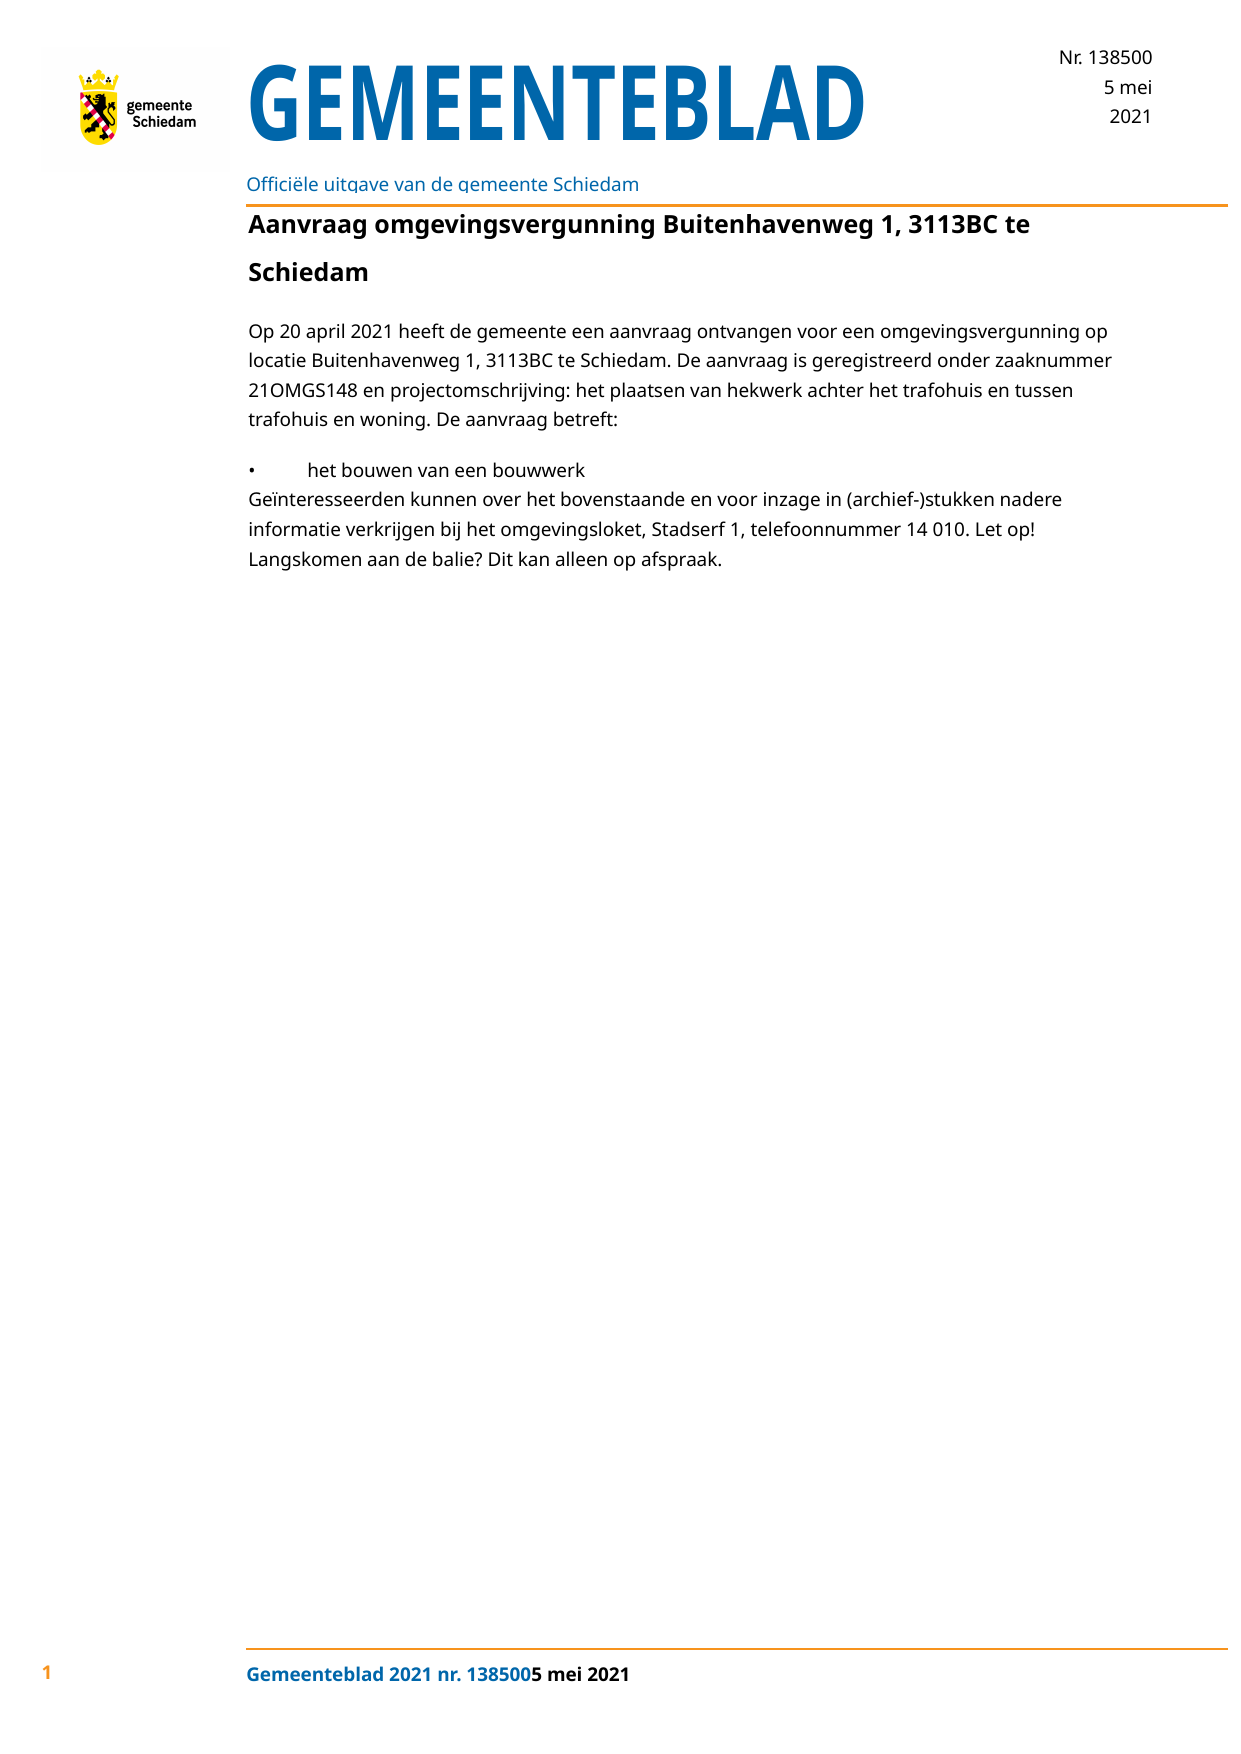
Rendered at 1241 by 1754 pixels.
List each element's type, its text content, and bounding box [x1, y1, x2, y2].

list het bouwen van een bouwwerk [248, 457, 1152, 483]
text Op 20 april 2021 heeft de gemeente een aanvraag ontvangen voor een omgevingsvergunning op locatie Buitenhavenweg 1, 3113BC te Schiedam. De aanvraag is geregistreerd onder zaaknummer 21OMGS148 en projectomschrijving: het plaatsen van hekwerk achter het trafohuis en tussen trafohuis en woning. De aanvraag betreft: [248, 318, 1152, 432]
picture [41, 47, 231, 172]
text Aanvraag omgevingsvergunning Buitenhavenweg 1, 3113BC te Schiedam [248, 207, 1152, 288]
text Geïnteresseerden kunnen over het bovenstaande en voor inzage in (archief-)stukken nadere informatie verkrijgen bij het omgevingsloket, Stadserf 1, telefoonnummer 14 010. Let op! Langskomen aan de balie? Dit kan alleen op afspraak. [248, 487, 1152, 572]
